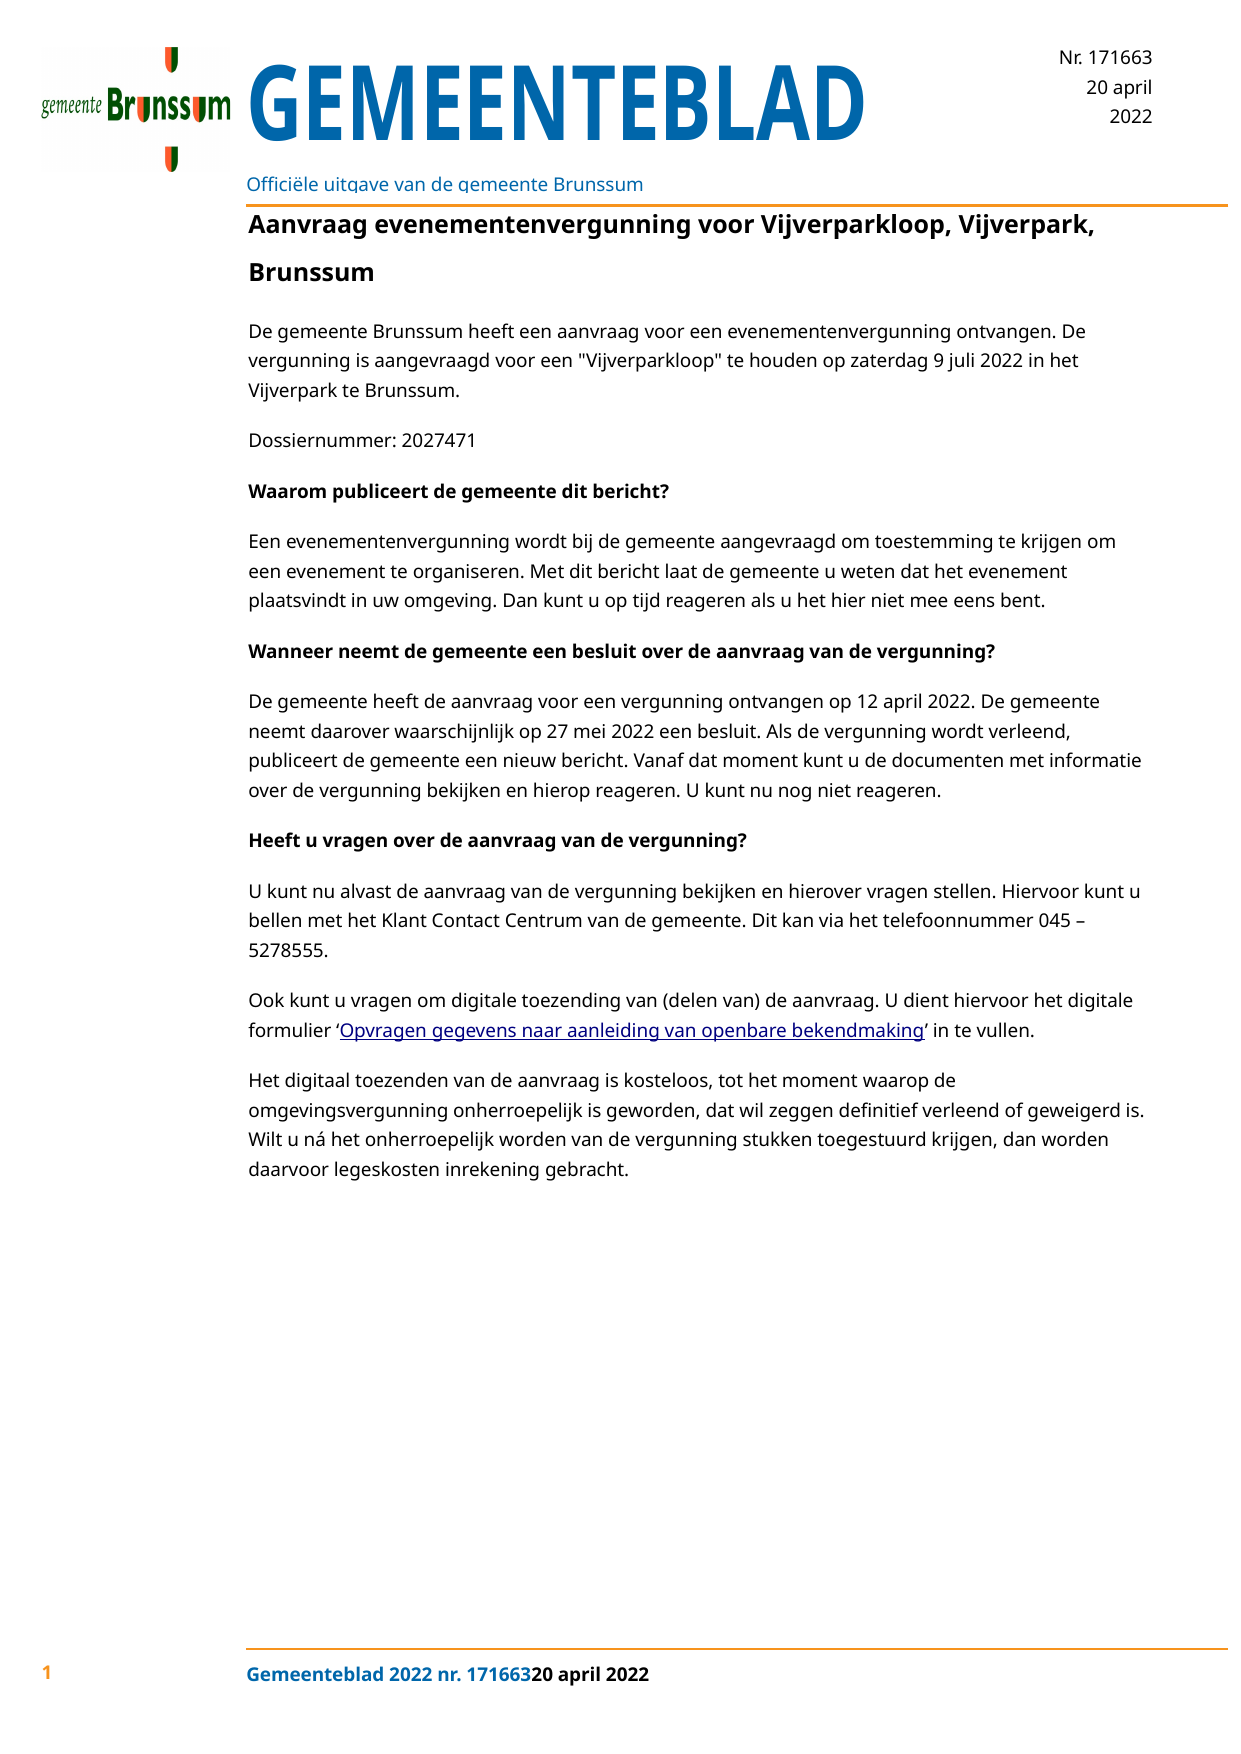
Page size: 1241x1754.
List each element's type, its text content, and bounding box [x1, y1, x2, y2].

text U kunt nu alvast de aanvraag van de vergunning bekijken en hierover vragen stellen. Hiervoor kunt u bellen met het Klant Contact Centrum van de gemeente. Dit kan via het telefoonnummer 045 – 5278555. [248, 878, 1152, 963]
text Ook kunt u vragen om digitale toezending van (delen van) de aanvraag. U dient hiervoor het digitale formulier ‘Opvragen gegevens naar aanleiding van openbare bekendmaking’ in te vullen. [248, 987, 1152, 1043]
text De gemeente heeft de aanvraag voor een vergunning ontvangen op 12 april 2022. De gemeente neemt daarover waarschijnlijk op 27 mei 2022 een besluit. Als de vergunning wordt verleend, publiceert de gemeente een nieuw bericht. Vanaf dat moment kunt u de documenten met informatie over de vergunning bekijken en hierop reageren. U kunt nu nog niet reageren. [248, 688, 1152, 803]
text Aanvraag evenementenvergunning voor Vijverparkloop, Vijverpark, Brunssum [248, 207, 1152, 288]
text Dossiernummer: 2027471 [248, 427, 1152, 453]
text Het digitaal toezenden van de aanvraag is kosteloos, tot het moment waarop de omgevingsvergunning onherroepelijk is geworden, dat wil zeggen definitief verleend of geweigerd is. Wilt u ná het onherroepelijk worden van de vergunning stukken toegestuurd krijgen, dan worden daarvoor legeskosten inrekening gebracht. [248, 1067, 1152, 1182]
picture [41, 47, 231, 172]
text De gemeente Brunssum heeft een aanvraag voor een evenementenvergunning ontvangen. De vergunning is aangevraagd voor een "Vijverparkloop" te houden op zaterdag 9 juli 2022 in het Vijverpark te Brunssum. [248, 318, 1152, 403]
text Wanneer neemt de gemeente een besluit over de aanvraag van de vergunning? [248, 638, 1152, 664]
text Een evenementenvergunning wordt bij de gemeente aangevraagd om toestemming te krijgen om een evenement te organiseren. Met dit bericht laat de gemeente u weten dat het evenement plaatsvindt in uw omgeving. Dan kunt u op tijd reageren als u het hier niet mee eens bent. [248, 528, 1152, 613]
text Heeft u vragen over de aanvraag van de vergunning? [248, 827, 1152, 853]
text Waarom publiceert de gemeente dit bericht? [248, 478, 1152, 504]
